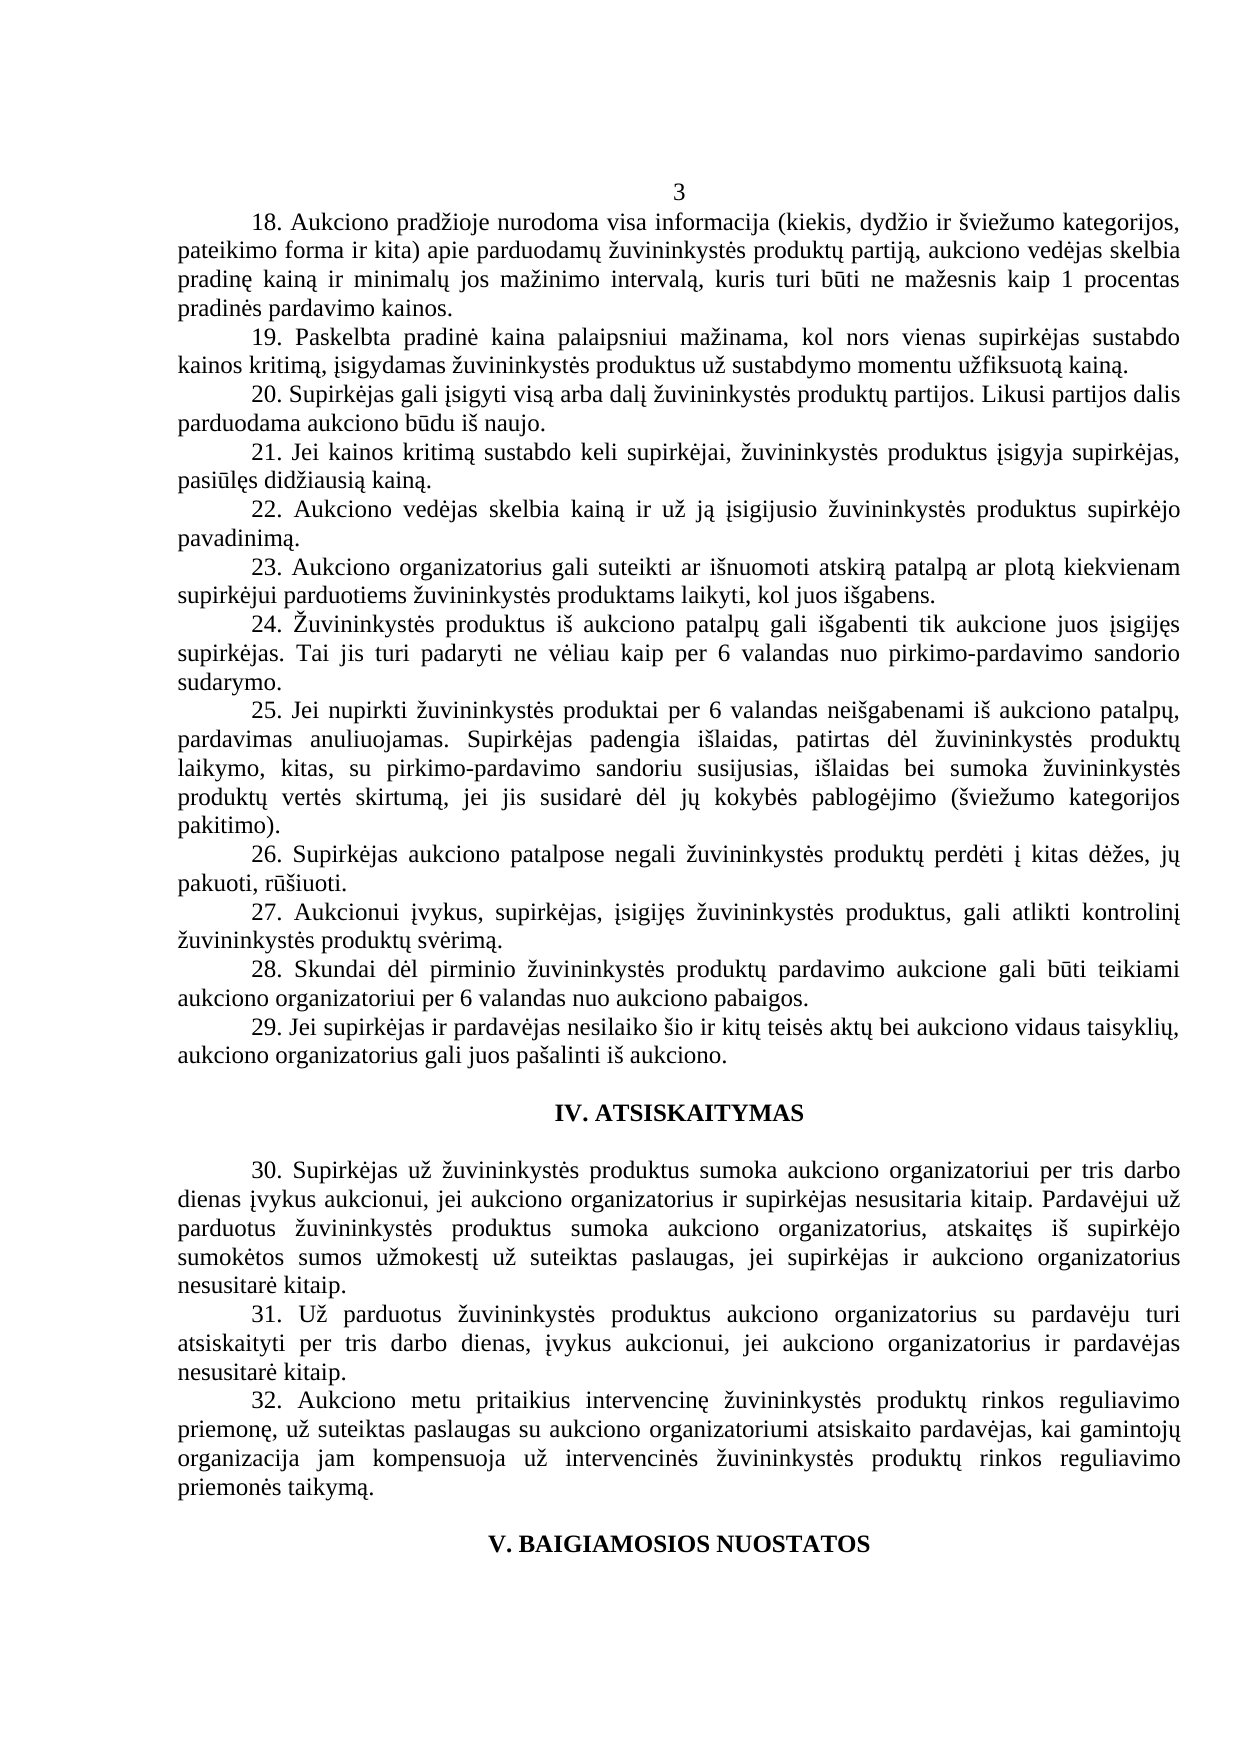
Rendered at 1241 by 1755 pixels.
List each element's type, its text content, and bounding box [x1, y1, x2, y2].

text 29. Jei supirkėjas ir pardavėjas nesilaiko šio ir kitų teisės aktų bei aukciono vidaus taisyklių, aukciono organizatorius gali juos pašalinti iš aukciono. [177, 1012, 1181, 1069]
text 26. Supirkėjas aukciono patalpose negali žuvininkystės produktų perdėti į kitas dėžes, jų pakuoti, rūšiuoti. [177, 839, 1181, 897]
text 21. Jei kainos kritimą sustabdo keli supirkėjai, žuvininkystės produktus įsigyja supirkėjas, pasiūlęs didžiausią kainą. [177, 437, 1181, 494]
text 19. Paskelbta pradinė kaina palaipsniui mažinama, kol nors vienas supirkėjas sustabdo kainos kritimą, įsigydamas žuvininkystės produktus už sustabdymo momentu užfiksuotą kainą. [177, 322, 1181, 379]
text 23. Aukciono organizatorius gali suteikti ar išnuomoti atskirą patalpą ar plotą kiekvienam supirkėjui parduotiems žuvininkystės produktams laikyti, kol juos išgabens. [177, 552, 1181, 609]
text 22. Aukciono vedėjas skelbia kainą ir už ją įsigijusio žuvininkystės produktus supirkėjo pavadinimą. [177, 494, 1181, 552]
text 25. Jei nupirkti žuvininkystės produktai per 6 valandas neišgabenami iš aukciono patalpų, pardavimas anuliuojamas. Supirkėjas padengia išlaidas, patirtas dėl žuvininkystės produktų laikymo, kitas, su pirkimo-pardavimo sandoriu susijusias, išlaidas bei sumoka žuvininkystės produktų vertės skirtumą, jei jis susidarė dėl jų kokybės pablogėjimo (šviežumo kategorijos pakitimo). [177, 695, 1181, 839]
text 28. Skundai dėl pirminio žuvininkystės produktų pardavimo aukcione gali būti teikiami aukciono organizatoriui per 6 valandas nuo aukciono pabaigos. [177, 954, 1181, 1012]
text 30. Supirkėjas už žuvininkystės produktus sumoka aukciono organizatoriui per tris darbo dienas įvykus aukcionui, jei aukciono organizatorius ir supirkėjas nesusitaria kitaip. Pardavėjui už parduotus žuvininkystės produktus sumoka aukciono organizatorius, atskaitęs iš supirkėjo sumokėtos sumos užmokestį už suteiktas paslaugas, jei supirkėjas ir aukciono organizatorius nesusitarė kitaip. [177, 1155, 1181, 1299]
text 32. Aukciono metu pritaikius intervencinę žuvininkystės produktų rinkos reguliavimo priemonę, už suteiktas paslaugas su aukciono organizatoriumi atsiskaito pardavėjas, kai gamintojų organizacija jam kompensuoja už intervencinės žuvininkystės produktų rinkos reguliavimo priemonės taikymą. [177, 1385, 1181, 1500]
text 24. Žuvininkystės produktus iš aukciono patalpų gali išgabenti tik aukcione juos įsigijęs supirkėjas. Tai jis turi padaryti ne vėliau kaip per 6 valandas nuo pirkimo-pardavimo sandorio sudarymo. [177, 609, 1181, 695]
text 18. Aukciono pradžioje nurodoma visa informacija (kiekis, dydžio ir šviežumo kategorijos, pateikimo forma ir kita) apie parduodamų žuvininkystės produktų partiją, aukciono vedėjas skelbia pradinę kainą ir minimalų jos mažinimo intervalą, kuris turi būti ne mažesnis kaip 1 procentas pradinės pardavimo kainos. [177, 207, 1181, 322]
text V. baigiamosios nuostatos [177, 1529, 1181, 1558]
text 27. Aukcionui įvykus, supirkėjas, įsigijęs žuvininkystės produktus, gali atlikti kontrolinį žuvininkystės produktų svėrimą. [177, 897, 1181, 954]
text IV. ATSISKAITYMAS [177, 1098, 1181, 1127]
text 31. Už parduotus žuvininkystės produktus aukciono organizatorius su pardavėju turi atsiskaityti per tris darbo dienas, įvykus aukcionui, jei aukciono organizatorius ir pardavėjas nesusitarė kitaip. [177, 1299, 1181, 1385]
text 20. Supirkėjas gali įsigyti visą arba dalį žuvininkystės produktų partijos. Likusi partijos dalis parduodama aukciono būdu iš naujo. [177, 379, 1181, 437]
